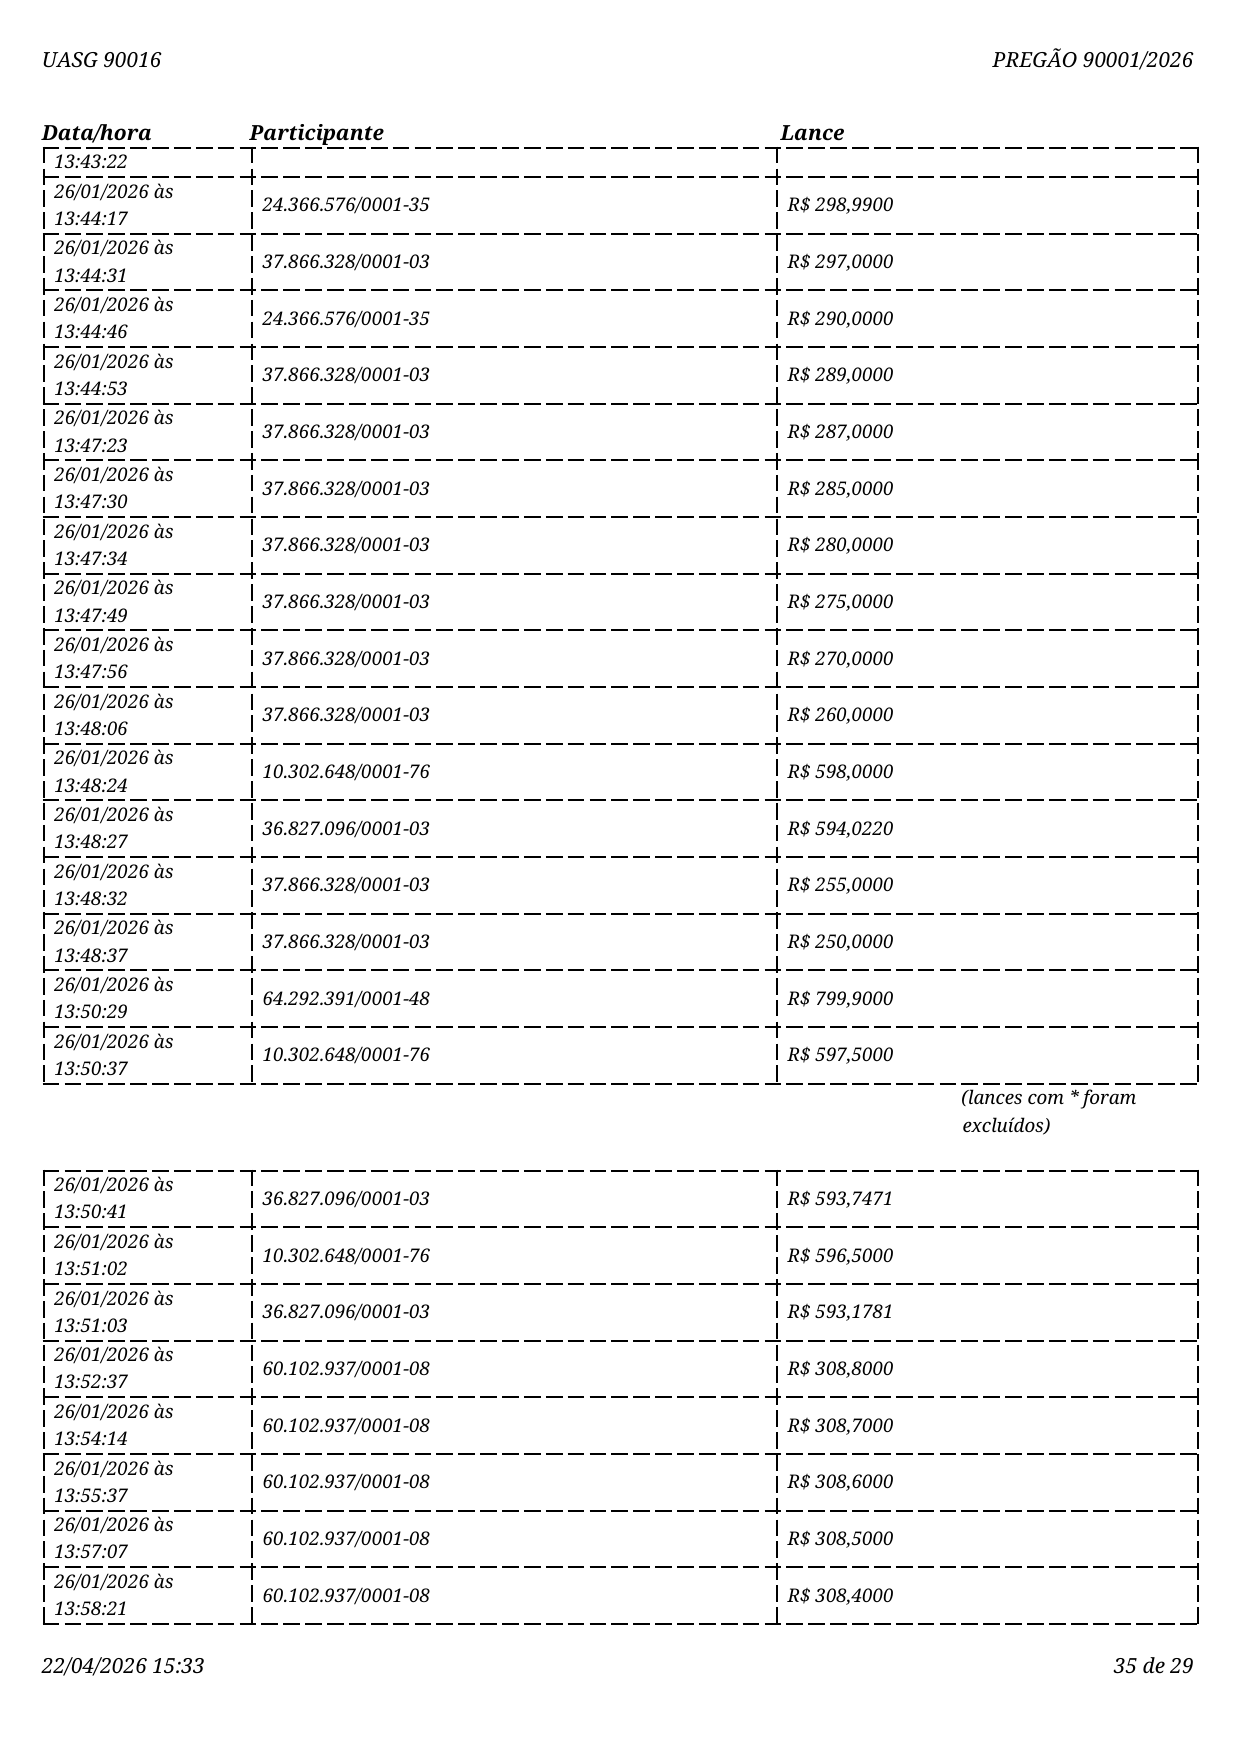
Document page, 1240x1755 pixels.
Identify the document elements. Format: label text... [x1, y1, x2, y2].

table_cell 37.866.328/0001-03 [252, 346, 777, 403]
table_cell 26/01/2026 às 13:58:21 [44, 1566, 252, 1623]
table_cell 26/01/2026 às 13:52:37 [44, 1340, 252, 1396]
table_cell 26/01/2026 às 13:47:23 [44, 403, 252, 459]
text (lances com * foram excluídos) [961, 1085, 1196, 1137]
table_cell 26/01/2026 às 13:47:56 [44, 629, 252, 686]
table_cell 60.102.937/0001-08 [252, 1340, 777, 1396]
table_cell 37.866.328/0001-03 [252, 403, 777, 459]
table_cell R$ 308,5000 [777, 1510, 1198, 1566]
table_cell 26/01/2026 às 13:51:02 [44, 1226, 252, 1283]
table_cell [777, 147, 1198, 176]
table_cell R$ 260,0000 [777, 686, 1198, 743]
table_cell 24.366.576/0001-35 [252, 176, 777, 233]
table_cell R$ 594,0220 [777, 799, 1198, 856]
table_cell 60.102.937/0001-08 [252, 1510, 777, 1566]
table_cell R$ 596,5000 [777, 1226, 1198, 1283]
table_cell R$ 799,9000 [777, 969, 1198, 1026]
table_cell R$ 290,0000 [777, 289, 1198, 346]
table_cell R$ 270,0000 [777, 629, 1198, 686]
table_cell 26/01/2026 às 13:47:49 [44, 573, 252, 629]
table_cell 26/01/2026 às 13:47:30 [44, 459, 252, 516]
table_header 36.827.096/0001-03 [252, 1170, 777, 1226]
table_cell 37.866.328/0001-03 [252, 233, 777, 289]
table_cell 24.366.576/0001-35 [252, 289, 777, 346]
table_cell R$ 597,5000 [777, 1026, 1198, 1083]
table_cell 37.866.328/0001-03 [252, 686, 777, 743]
table_cell 64.292.391/0001-48 [252, 969, 777, 1026]
table_cell R$ 598,0000 [777, 743, 1198, 799]
table_cell 26/01/2026 às 13:54:14 [44, 1396, 252, 1453]
table_cell 26/01/2026 às 13:47:34 [44, 516, 252, 573]
table_cell 37.866.328/0001-03 [252, 629, 777, 686]
table_cell R$ 289,0000 [777, 346, 1198, 403]
table_cell 26/01/2026 às 13:55:37 [44, 1453, 252, 1509]
table_cell 26/01/2026 às 13:48:37 [44, 913, 252, 969]
table_cell 26/01/2026 às 13:57:07 [44, 1510, 252, 1566]
table_cell R$ 308,6000 [777, 1453, 1198, 1509]
table_cell 26/01/2026 às 13:50:37 [44, 1026, 252, 1083]
table_cell R$ 297,0000 [777, 233, 1198, 289]
table_header R$ 593,7471 [777, 1170, 1198, 1226]
table_cell R$ 285,0000 [777, 459, 1198, 516]
table_cell R$ 308,8000 [777, 1340, 1198, 1396]
table_cell R$ 308,4000 [777, 1566, 1198, 1623]
table_cell 37.866.328/0001-03 [252, 459, 777, 516]
table_cell 26/01/2026 às 13:48:06 [44, 686, 252, 743]
table_cell 10.302.648/0001-76 [252, 743, 777, 799]
table_cell 26/01/2026 às 13:44:53 [44, 346, 252, 403]
table_cell R$ 280,0000 [777, 516, 1198, 573]
table_cell 10.302.648/0001-76 [252, 1226, 777, 1283]
table_cell 37.866.328/0001-03 [252, 913, 777, 969]
table_cell 13:43:22 [44, 147, 252, 176]
table_cell 26/01/2026 às 13:44:17 [44, 176, 252, 233]
table_cell 60.102.937/0001-08 [252, 1396, 777, 1453]
table_cell R$ 298,9900 [777, 176, 1198, 233]
table_cell 26/01/2026 às 13:50:29 [44, 969, 252, 1026]
table_cell 36.827.096/0001-03 [252, 1283, 777, 1339]
table_cell 26/01/2026 às 13:51:03 [44, 1283, 252, 1339]
table_cell 26/01/2026 às 13:44:31 [44, 233, 252, 289]
table_cell 37.866.328/0001-03 [252, 516, 777, 573]
table_cell 10.302.648/0001-76 [252, 1026, 777, 1083]
table_cell R$ 287,0000 [777, 403, 1198, 459]
table_cell R$ 308,7000 [777, 1396, 1198, 1453]
table_cell R$ 593,1781 [777, 1283, 1198, 1339]
table_cell R$ 255,0000 [777, 856, 1198, 913]
table_header 26/01/2026 às 13:50:41 [44, 1170, 252, 1226]
table_cell 36.827.096/0001-03 [252, 799, 777, 856]
table_cell 60.102.937/0001-08 [252, 1566, 777, 1623]
table_cell 26/01/2026 às 13:48:24 [44, 743, 252, 799]
table_cell 26/01/2026 às 13:48:27 [44, 799, 252, 856]
table_cell R$ 250,0000 [777, 913, 1198, 969]
table_cell 37.866.328/0001-03 [252, 856, 777, 913]
table_cell R$ 275,0000 [777, 573, 1198, 629]
table_cell 37.866.328/0001-03 [252, 573, 777, 629]
table_cell 26/01/2026 às 13:44:46 [44, 289, 252, 346]
table_cell [252, 147, 777, 176]
table_cell 26/01/2026 às 13:48:32 [44, 856, 252, 913]
table_cell 60.102.937/0001-08 [252, 1453, 777, 1509]
